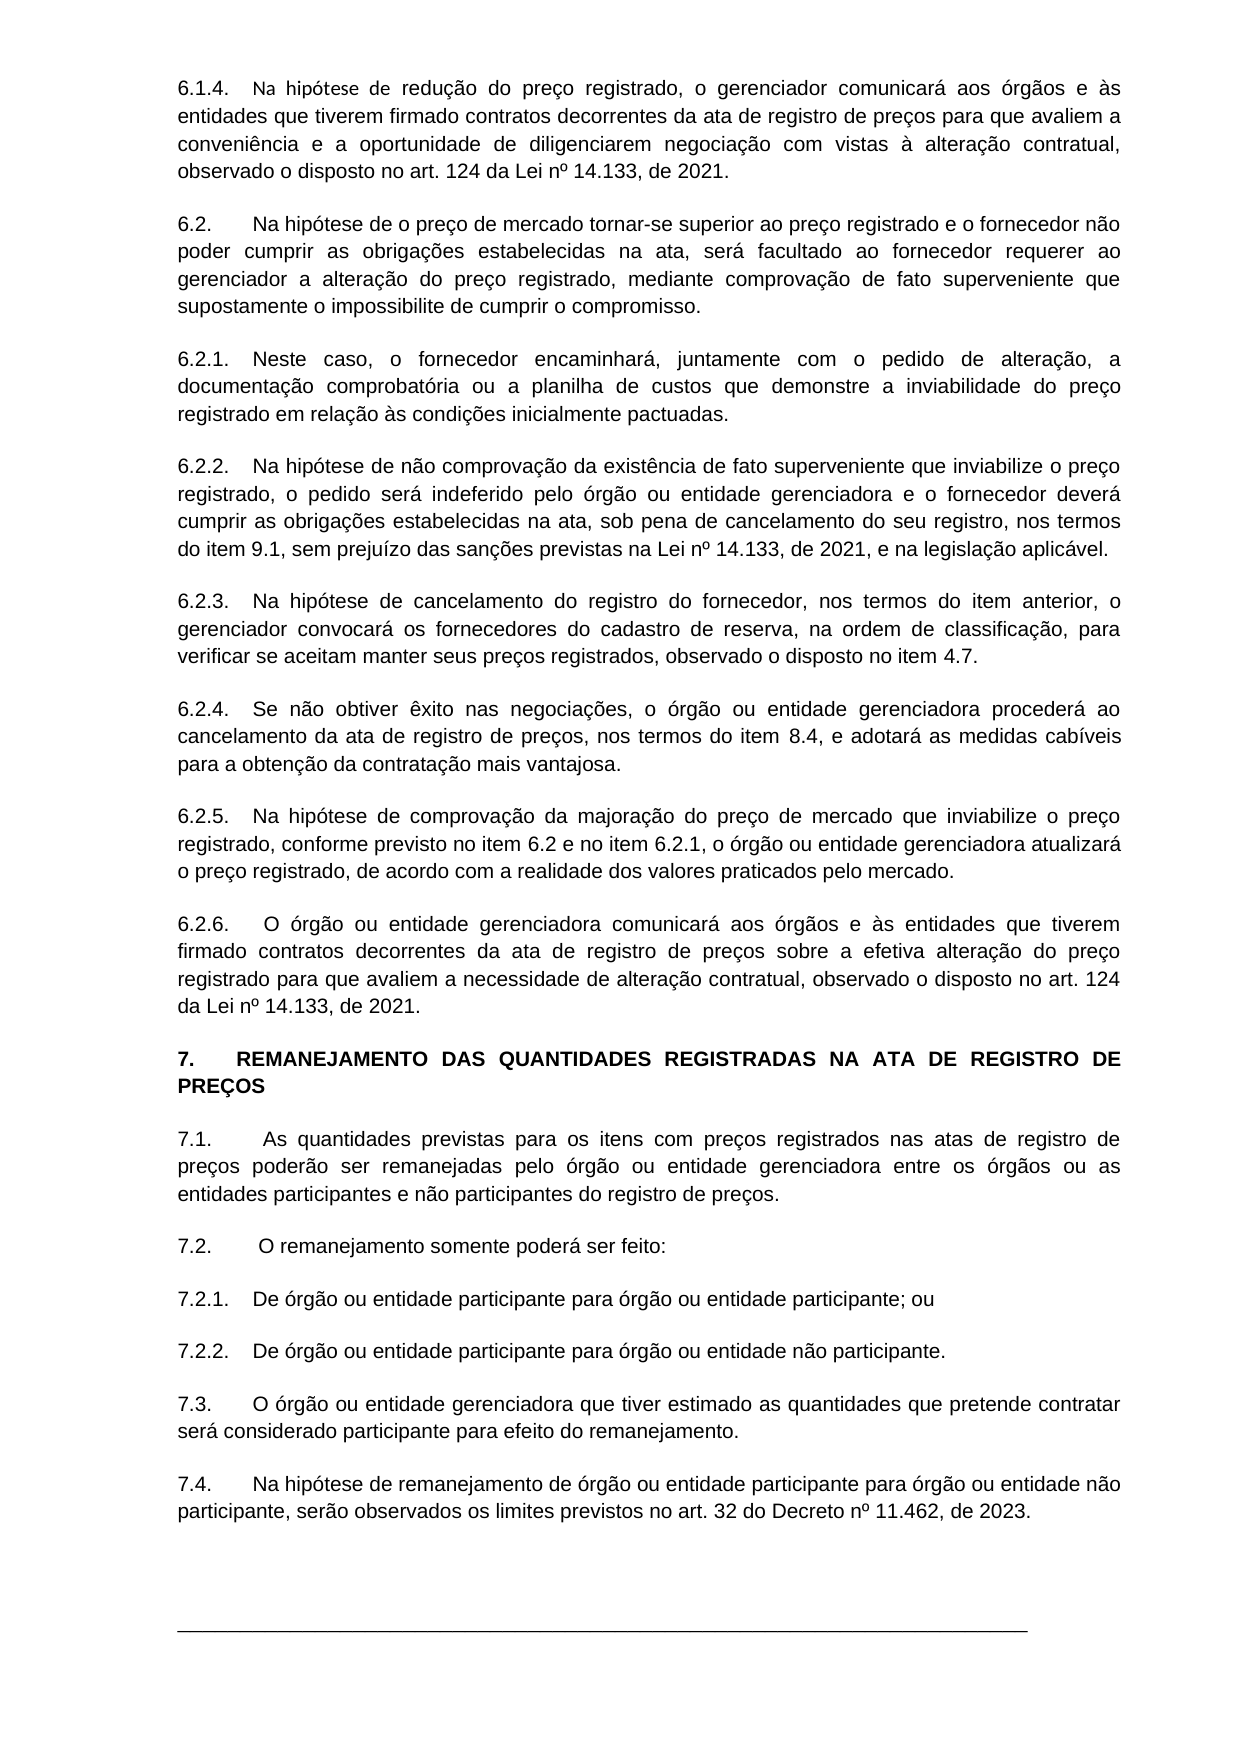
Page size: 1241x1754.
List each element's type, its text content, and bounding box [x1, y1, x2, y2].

list Na hipótese de redução do preço registrado, o gerenciador comunicará aos órgãos e às entidades que tiverem firmado contratos decorrentes da ata de registro de preços para que avaliem a conveniência e a oportunidade de diligenciarem negociação com vistas à alteração contratual, observado o disposto no art. 124 da Lei nº 14.133, de 2021. [177, 75, 1122, 183]
list Na hipótese de não comprovação da existência de fato superveniente que inviabilize o preço registrado, o pedido será indeferido pelo órgão ou entidade gerenciadora e o fornecedor deverá cumprir as obrigações estabelecidas na ata, sob pena de cancelamento do seu registro, nos termos do item 9.1, sem prejuízo das sanções previstas na Lei nº 14.133, de 2021, e na legislação aplicável. [177, 454, 1122, 560]
list As quantidades previstas para os itens com preços registrados nas atas de registro de preços poderão ser remanejadas pelo órgão ou entidade gerenciadora entre os órgãos ou as entidades participantes e não participantes do registro de preços. [177, 1126, 1122, 1205]
list O órgão ou entidade gerenciadora que tiver estimado as quantidades que pretende contratar será considerado participante para efeito do remanejamento. [177, 1391, 1122, 1443]
list Na hipótese de o preço de mercado tornar-se superior ao preço registrado e o fornecedor não poder cumprir as obrigações estabelecidas na ata, será facultado ao fornecedor requerer ao gerenciador a alteração do preço registrado, mediante comprovação de fato superveniente que supostamente o impossibilite de cumprir o compromisso. [177, 211, 1122, 318]
list Na hipótese de remanejamento de órgão ou entidade participante para órgão ou entidade não participante, serão observados os limites previstos no art. 32 do Decreto nº 11.462, de 2023. [177, 1471, 1122, 1523]
list Neste caso, o fornecedor encaminhará, juntamente com o pedido de alteração, a documentação comprobatória ou a planilha de custos que demonstre a inviabilidade do preço registrado em relação às condições inicialmente pactuadas. [177, 346, 1122, 425]
list O remanejamento somente poderá ser feito: [177, 1234, 1122, 1258]
list Na hipótese de comprovação da majoração do preço de mercado que inviabilize o preço registrado, conforme previsto no item 6.2 e no item 6.2.1, o órgão ou entidade gerenciadora atualizará o preço registrado, de acordo com a realidade dos valores praticados pelo mercado. [177, 804, 1122, 883]
list REMANEJAMENTO DAS QUANTIDADES REGISTRADAS NA ATA DE REGISTRO DE PREÇOS [177, 1046, 1122, 1098]
list Se não obtiver êxito nas negociações, o órgão ou entidade gerenciadora procederá ao cancelamento da ata de registro de preços, nos termos do item 8.4, e adotará as medidas cabíveis para a obtenção da contratação mais vantajosa. [177, 696, 1122, 775]
list Na hipótese de cancelamento do registro do fornecedor, nos termos do item anterior, o gerenciador convocará os fornecedores do cadastro de reserva, na ordem de classificação, para verificar se aceitam manter seus preços registrados, observado o disposto no item 4.7. [177, 589, 1122, 668]
list O órgão ou entidade gerenciadora comunicará aos órgãos e às entidades que tiverem firmado contratos decorrentes da ata de registro de preços sobre a efetiva alteração do preço registrado para que avaliem a necessidade de alteração contratual, observado o disposto no art. 124 da Lei nº 14.133, de 2021. [177, 911, 1122, 1018]
list De órgão ou entidade participante para órgão ou entidade não participante. [177, 1339, 1122, 1363]
list De órgão ou entidade participante para órgão ou entidade participante; ou [177, 1286, 1122, 1310]
